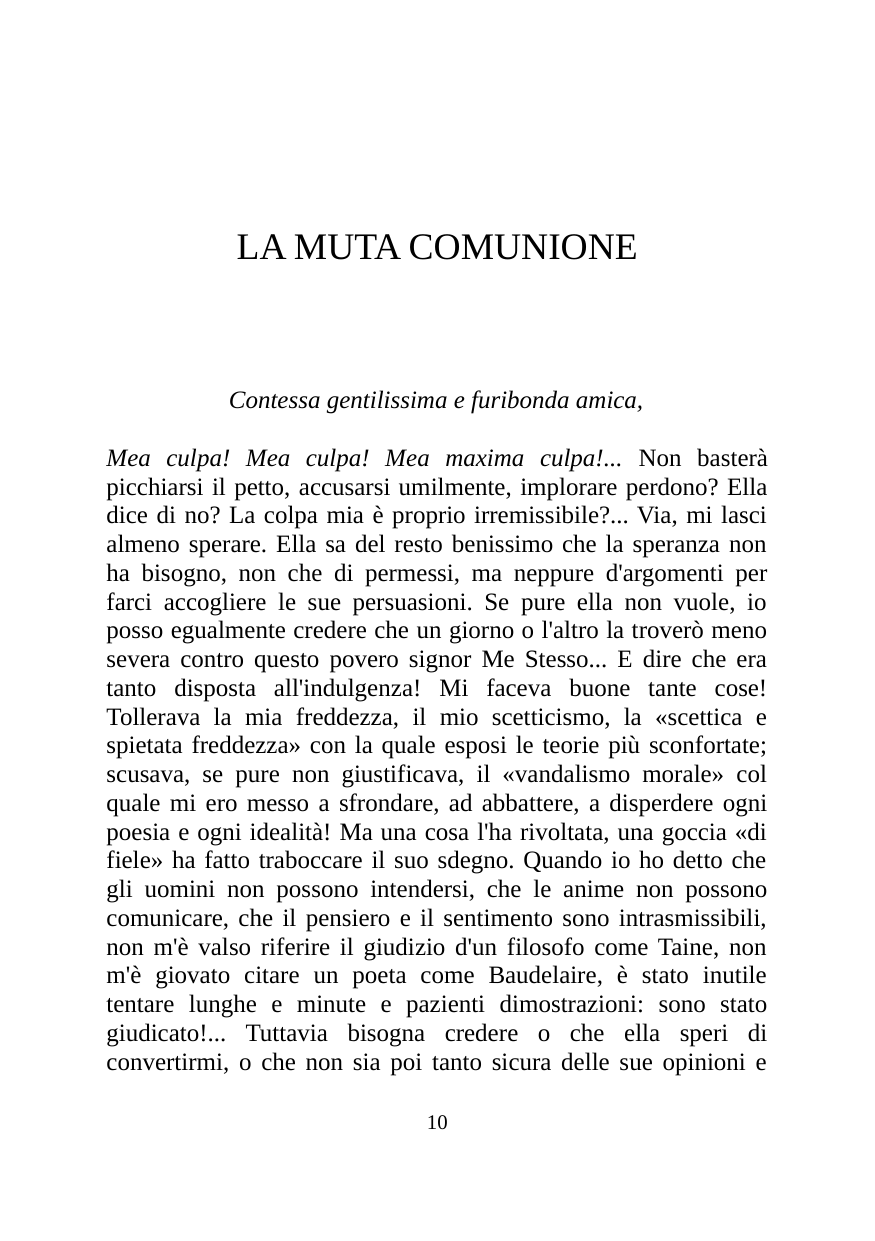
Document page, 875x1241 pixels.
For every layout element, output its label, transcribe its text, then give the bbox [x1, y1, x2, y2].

text Mea culpa! Mea culpa! Mea maxima culpa!... Non basterà picchiarsi il petto, accusarsi umilmente, implorare perdono? Ella dice di no? La colpa mia è proprio irremissibile?... Via, mi lasci almeno sperare. Ella sa del resto benissimo che la speranza non ha bisogno, non che di permessi, ma neppure d'argomenti per farci accogliere le sue persuasioni. Se pure ella non vuole, io posso egualmente credere che un giorno o l'altro la troverò meno severa contro questo povero signor Me Stesso... E dire che era tanto disposta all'indulgenza! Mi faceva buone tante cose! Tollerava la mia freddezza, il mio scetticismo, la «scettica e spietata freddezza» con la quale esposi le teorie più sconfortate; scusava, se pure non giustificava, il «vandalismo morale» col quale mi ero messo a sfrondare, ad abbattere, a disperdere ogni poesia e ogni idealità! Ma una cosa l'ha rivoltata, una goccia «di fiele» ha fatto traboccare il suo sdegno. Quando io ho detto che gli uomini non possono intendersi, che le anime non possono comunicare, che il pensiero e il sentimento sono intrasmissibili, non m'è valso riferire il giudizio d'un filosofo come Taine, non m'è giovato citare un poeta come Baudelaire, è stato inutile tentare lunghe e minute e pazienti dimostrazioni: sono stato giudicato!... Tuttavia bisogna credere o che ella speri di convertirmi, o che non sia poi tanto sicura delle sue opinioni e [106, 443, 768, 1076]
subtitle LA MUTA COMUNIONE [106, 224, 768, 267]
text Contessa gentilissima e furibonda amica, [106, 386, 768, 414]
